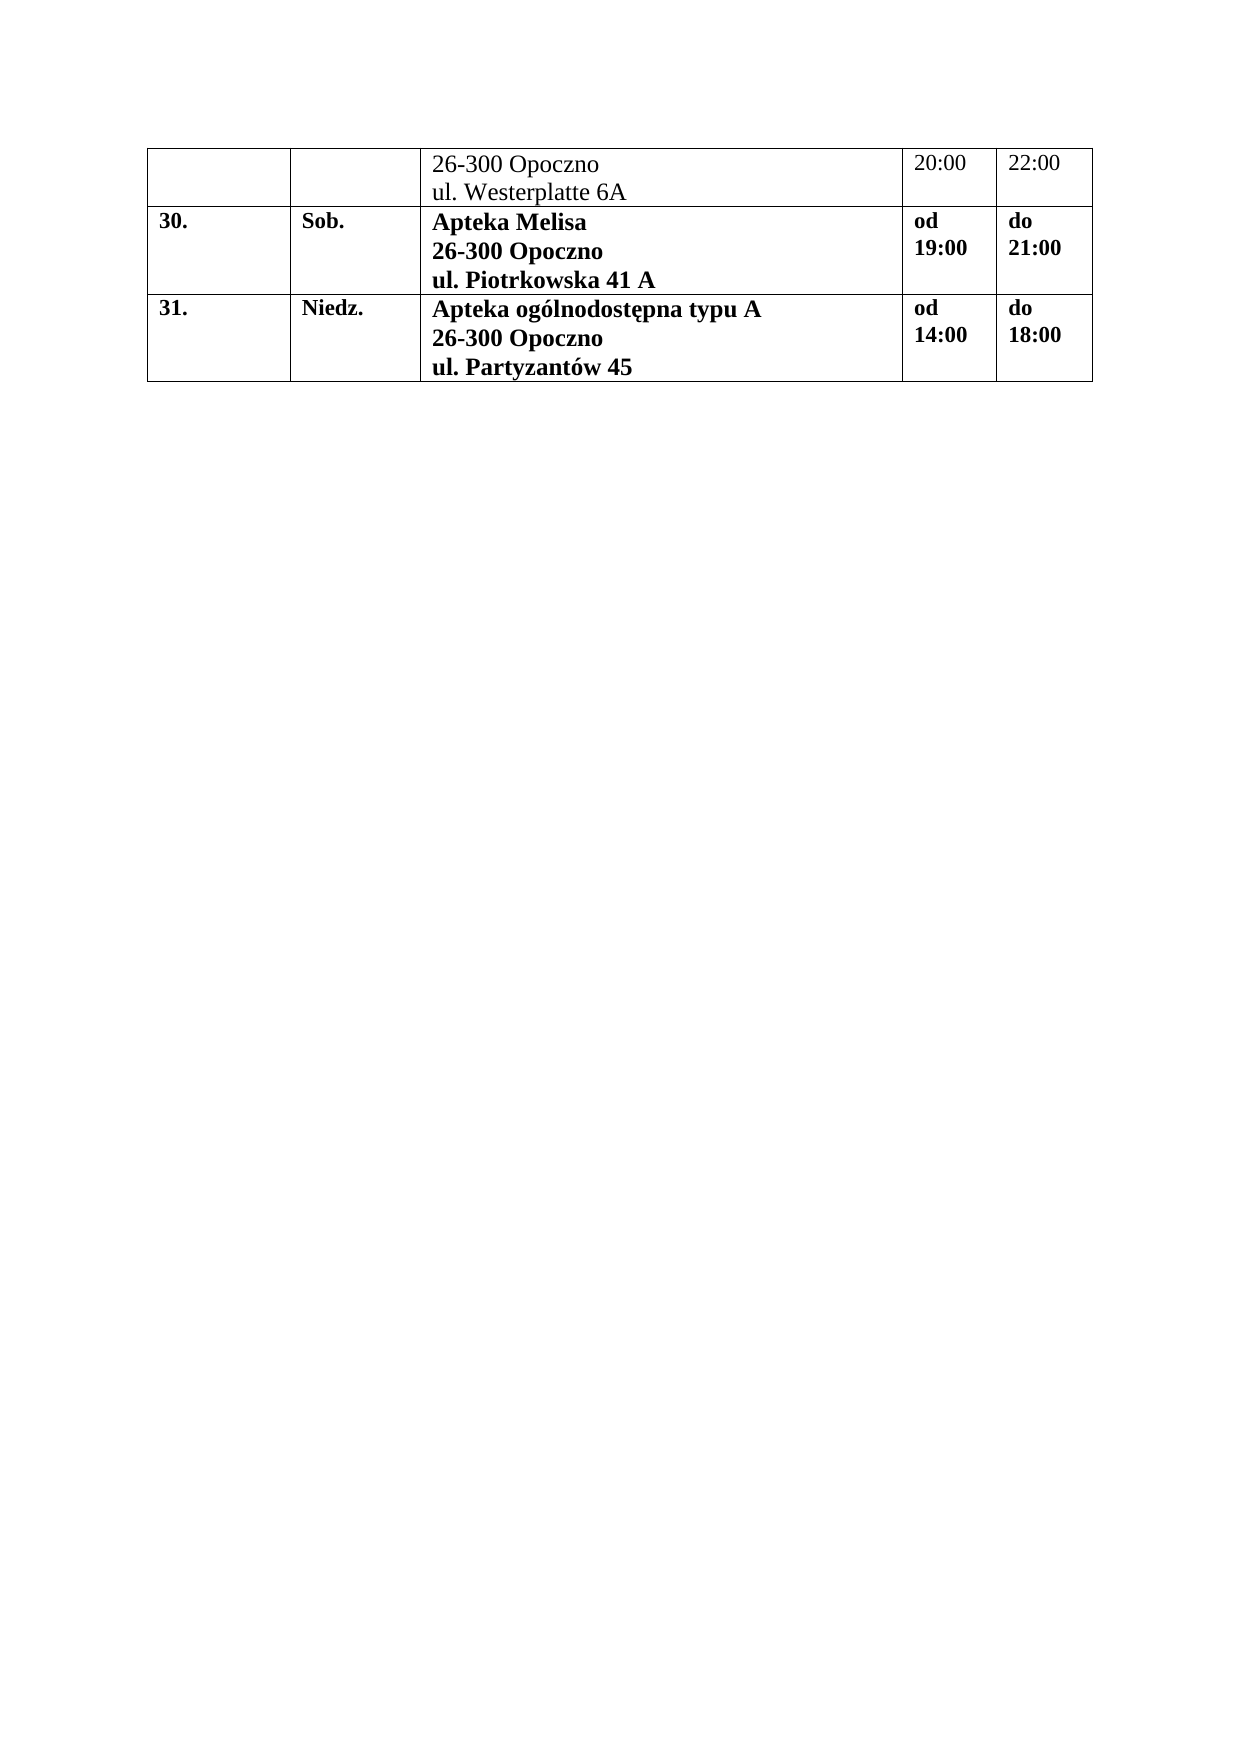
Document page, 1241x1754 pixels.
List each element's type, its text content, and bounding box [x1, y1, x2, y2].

table_cell 30. [148, 207, 290, 293]
table_cell Sob. [291, 207, 420, 293]
table_cell 26-300 Opoczno ul. Westerplatte 6A [421, 149, 902, 206]
table_cell [291, 149, 420, 206]
table_cell 20:00 [903, 149, 996, 206]
table_cell Niedz. [291, 295, 420, 381]
table_cell od 14:00 [903, 295, 996, 381]
table_cell Apteka Melisa 26-300 Opoczno ul. Piotrkowska 41 A [421, 207, 902, 293]
table_cell do 18:00 [997, 295, 1092, 381]
table_cell [148, 149, 290, 206]
table_cell 31. [148, 295, 290, 381]
table_cell 22:00 [997, 149, 1092, 206]
table_cell od 19:00 [903, 207, 996, 293]
table_cell do 21:00 [997, 207, 1092, 293]
table_cell Apteka ogólnodostępna typu A 26-300 Opoczno ul. Partyzantów 45 [421, 295, 902, 381]
